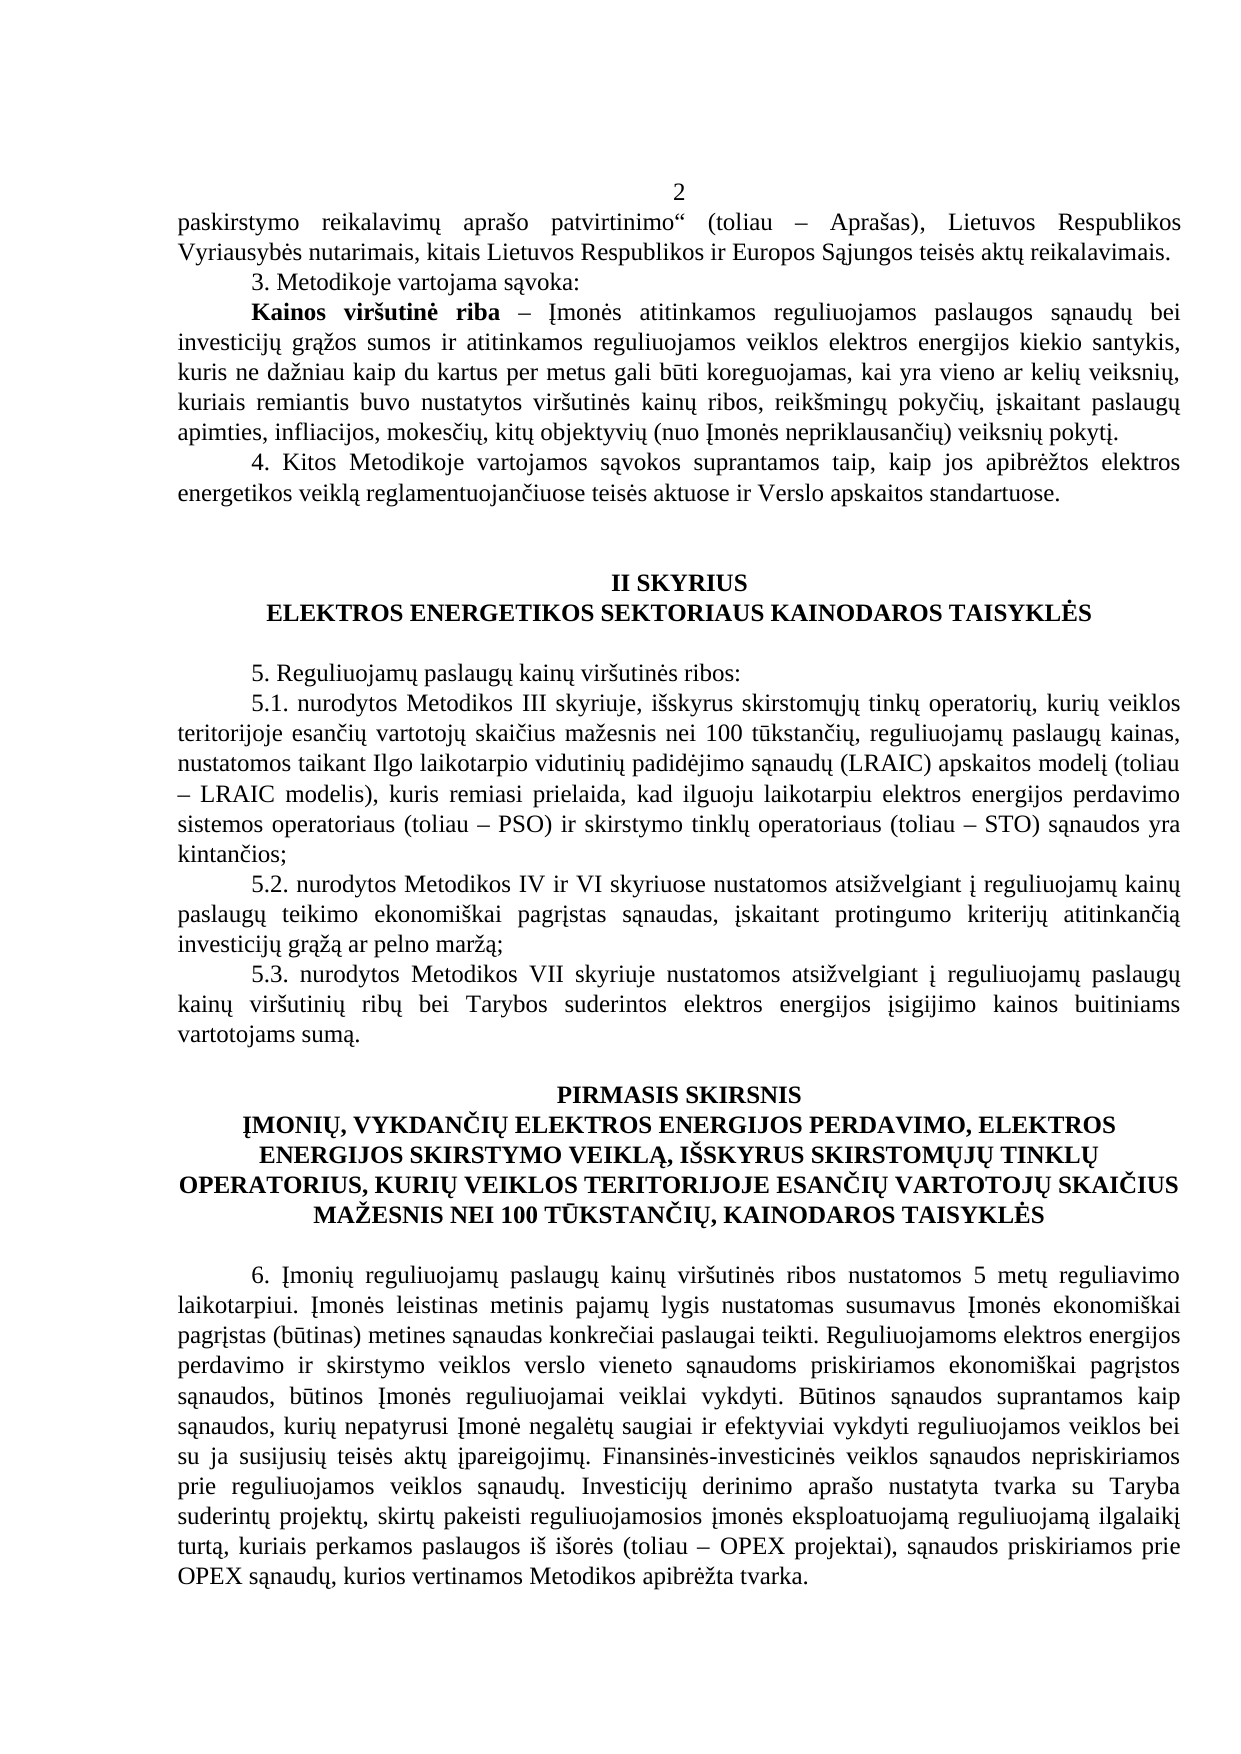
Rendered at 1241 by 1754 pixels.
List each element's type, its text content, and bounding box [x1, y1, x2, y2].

text ELEKTROS ENERGETIKOS SEKTORIAUS KAINODAROS TAISYKLĖS [177, 598, 1181, 627]
text 5. Reguliuojamų paslaugų kainų viršutinės ribos: [177, 658, 1181, 687]
text paskirstymo reikalavimų aprašo patvirtinimo“ (toliau – Aprašas), Lietuvos Respublikos Vyriausybės nutarimais, kitais Lietuvos Respublikos ir Europos Sąjungos teisės aktų reikalavimais. [177, 207, 1181, 266]
text 5.2. nurodytos Metodikos IV ir VI skyriuose nustatomos atsižvelgiant į reguliuojamų kainų paslaugų teikimo ekonomiškai pagrįstas sąnaudas, įskaitant protingumo kriterijų atitinkančią investicijų grąžą ar pelno maržą; [177, 869, 1181, 958]
text 5.3. nurodytos Metodikos VII skyriuje nustatomos atsižvelgiant į reguliuojamų paslaugų kainų viršutinių ribų bei Tarybos suderintos elektros energijos įsigijimo kainos buitiniams vartotojams sumą. [177, 959, 1181, 1048]
text 3. Metodikoje vartojama sąvoka: [177, 267, 1181, 296]
text 4. Kitos Metodikoje vartojamos sąvokos suprantamos taip, kaip jos apibrėžtos elektros energetikos veiklą reglamentuojančiuose teisės aktuose ir Verslo apskaitos standartuose. [177, 447, 1181, 506]
text 5.1. nurodytos Metodikos III skyriuje, išskyrus skirstomųjų tinkų operatorių, kurių veiklos teritorijoje esančių vartotojų skaičius mažesnis nei 100 tūkstančių, reguliuojamų paslaugų kainas, nustatomos taikant Ilgo laikotarpio vidutinių padidėjimo sąnaudų (LRAIC) apskaitos modelį (toliau – LRAIC modelis), kuris remiasi prielaida, kad ilguoju laikotarpiu elektros energijos perdavimo sistemos operatoriaus (toliau – PSO) ir skirstymo tinklų operatoriaus (toliau – STO) sąnaudos yra kintančios; [177, 688, 1181, 868]
text PIRMASIS SKIRSNIS [177, 1080, 1181, 1108]
text Kainos viršutinė riba – Įmonės atitinkamos reguliuojamos paslaugos sąnaudų bei investicijų grąžos sumos ir atitinkamos reguliuojamos veiklos elektros energijos kiekio santykis, kuris ne dažniau kaip du kartus per metus gali būti koreguojamas, kai yra vieno ar kelių veiksnių, kuriais remiantis buvo nustatytos viršutinės kainų ribos, reikšmingų pokyčių, įskaitant paslaugų apimties, infliacijos, mokesčių, kitų objektyvių (nuo Įmonės nepriklausančių) veiksnių pokytį. [177, 297, 1181, 446]
text II SKYRIUS [177, 568, 1181, 597]
text 6. Įmonių reguliuojamų paslaugų kainų viršutinės ribos nustatomos 5 metų reguliavimo laikotarpiui. Įmonės leistinas metinis pajamų lygis nustatomas susumavus Įmonės ekonomiškai pagrįstas (būtinas) metines sąnaudas konkrečiai paslaugai teikti. Reguliuojamoms elektros energijos perdavimo ir skirstymo veiklos verslo vieneto sąnaudoms priskiriamos ekonomiškai pagrįstos sąnaudos, būtinos Įmonės reguliuojamai veiklai vykdyti. Būtinos sąnaudos suprantamos kaip sąnaudos, kurių nepatyrusi Įmonė negalėtų saugiai ir efektyviai vykdyti reguliuojamos veiklos bei su ja susijusių teisės aktų įpareigojimų. Finansinės-investicinės veiklos sąnaudos nepriskiriamos prie reguliuojamos veiklos sąnaudų. Investicijų derinimo aprašo nustatyta tvarka su Taryba suderintų projektų, skirtų pakeisti reguliuojamosios įmonės eksploatuojamą reguliuojamą ilgalaikį turtą, kuriais perkamos paslaugos iš išorės (toliau – OPEX projektai), sąnaudos priskiriamos prie OPEX sąnaudų, kurios vertinamos Metodikos apibrėžta tvarka. [177, 1260, 1181, 1590]
text ĮMONIŲ, VYKDANČIŲ ELEKTROS ENERGIJOS PERDAVIMO, ELEKTROS ENERGIJOS SKIRSTYMO VEIKLĄ, IŠSKYRUS SKIRSTOMŲJŲ TINKLŲ OPERATORIUS, KURIŲ VEIKLOS TERITORIJOJE ESANČIŲ VARTOTOJŲ SKAIČIUS MAŽESNIS NEI 100 TŪKSTANČIŲ, KAINODAROS TAISYKLĖS [177, 1110, 1181, 1229]
